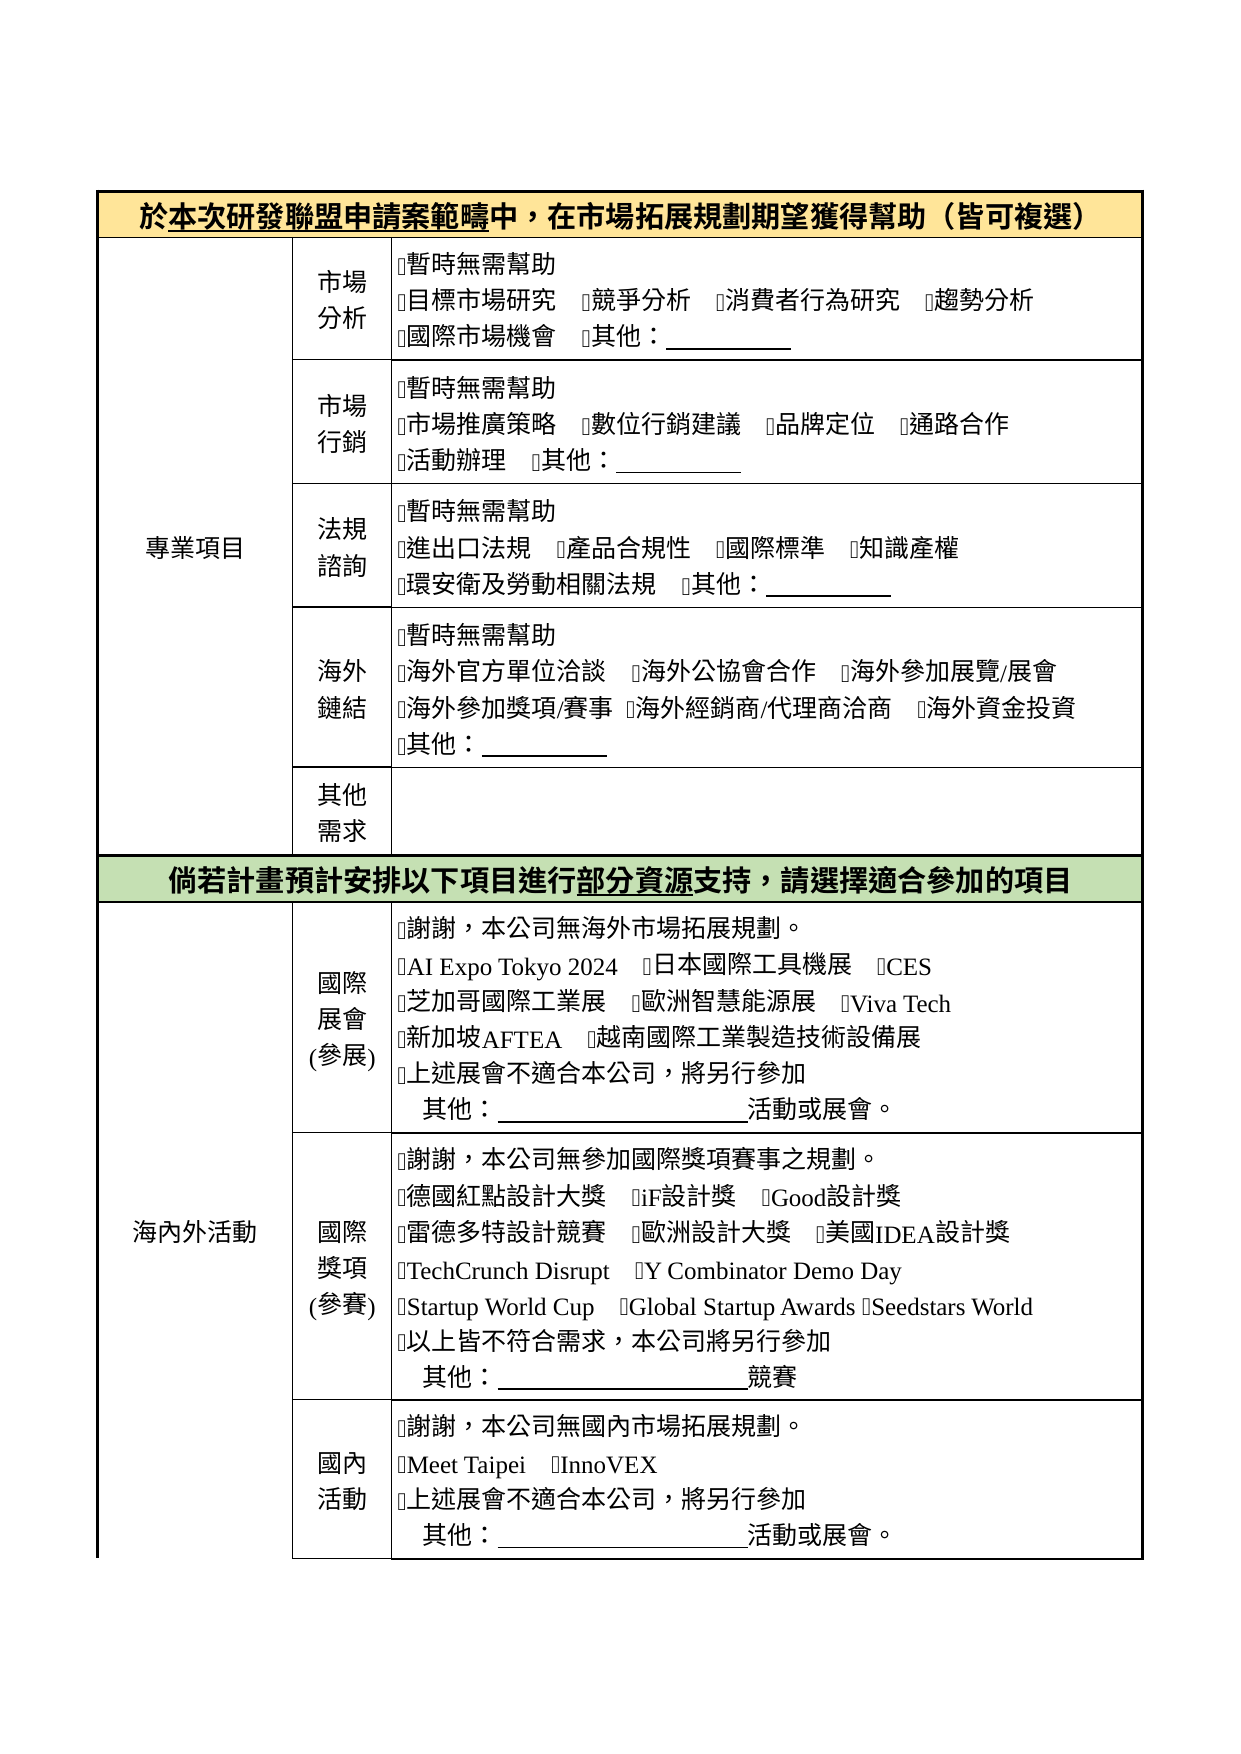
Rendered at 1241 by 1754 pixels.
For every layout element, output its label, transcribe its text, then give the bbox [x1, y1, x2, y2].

table_header 於本次研發聯盟申請案範疇中，在市場拓展規劃期望獲得幫助（皆可複選） [99, 193, 1141, 237]
table_cell 海外 鏈結 [293, 608, 391, 766]
table_cell 法規 諮詢 [293, 484, 391, 606]
table_cell 謝謝，本公司無海外市場拓展規劃。 AI Expo Tokyo 2024 日本國際工具機展 CES 芝加哥國際工業展 歐洲智慧能源展 Viva Tech 新加坡AFTEA 越南國際工業製造技術設備展 上述展會不適合本公司，將另行參加 其他： 活動或展會。 [392, 903, 1141, 1132]
table_cell 專業項目 [99, 238, 292, 854]
table_cell 國際 獎項 (參賽) [293, 1133, 391, 1399]
table_cell 謝謝，本公司無國內市場拓展規劃。 Meet Taipei InnoVEX 上述展會不適合本公司，將另行參加 其他： 活動或展會。 [392, 1401, 1141, 1558]
table_cell 國內 活動 [293, 1400, 391, 1558]
table_cell 暫時無需幫助 目標市場研究 競爭分析 消費者行為研究 趨勢分析 國際市場機會 其他： [392, 238, 1141, 359]
table_cell 倘若計畫預計安排以下項目進行部分資源支持，請選擇適合參加的項目 [99, 857, 1141, 901]
table_cell 國際 展會 (參展) [293, 903, 391, 1132]
table_cell 海內外活動 [99, 903, 292, 1558]
table_cell 謝謝，本公司無參加國際獎項賽事之規劃。 德國紅點設計大獎 iF設計獎 Good設計獎 雷德多特設計競賽 歐洲設計大獎 美國IDEA設計獎 TechCrunch Disrupt Y Combinator Demo Day Startup World Cup Global Startup Awards Seedstars World 以上皆不符合需求，本公司將另行參加 其他： 競賽 [392, 1134, 1141, 1399]
table_cell 市場 分析 [293, 238, 391, 359]
table_cell 市場 行銷 [293, 360, 391, 483]
table_cell 其他 需求 [293, 768, 391, 854]
table_cell 暫時無需幫助 進出口法規 產品合規性 國際標準 知識產權 環安衛及勞動相關法規 其他： [392, 484, 1141, 606]
table_cell 暫時無需幫助 市場推廣策略 數位行銷建議 品牌定位 通路合作 活動辦理 其他： [392, 361, 1141, 483]
table_cell [392, 768, 1141, 854]
table_cell 暫時無需幫助 海外官方單位洽談 海外公協會合作 海外參加展覽/展會 海外參加獎項/賽事 海外經銷商/代理商洽商 海外資金投資 其他： [392, 608, 1141, 766]
